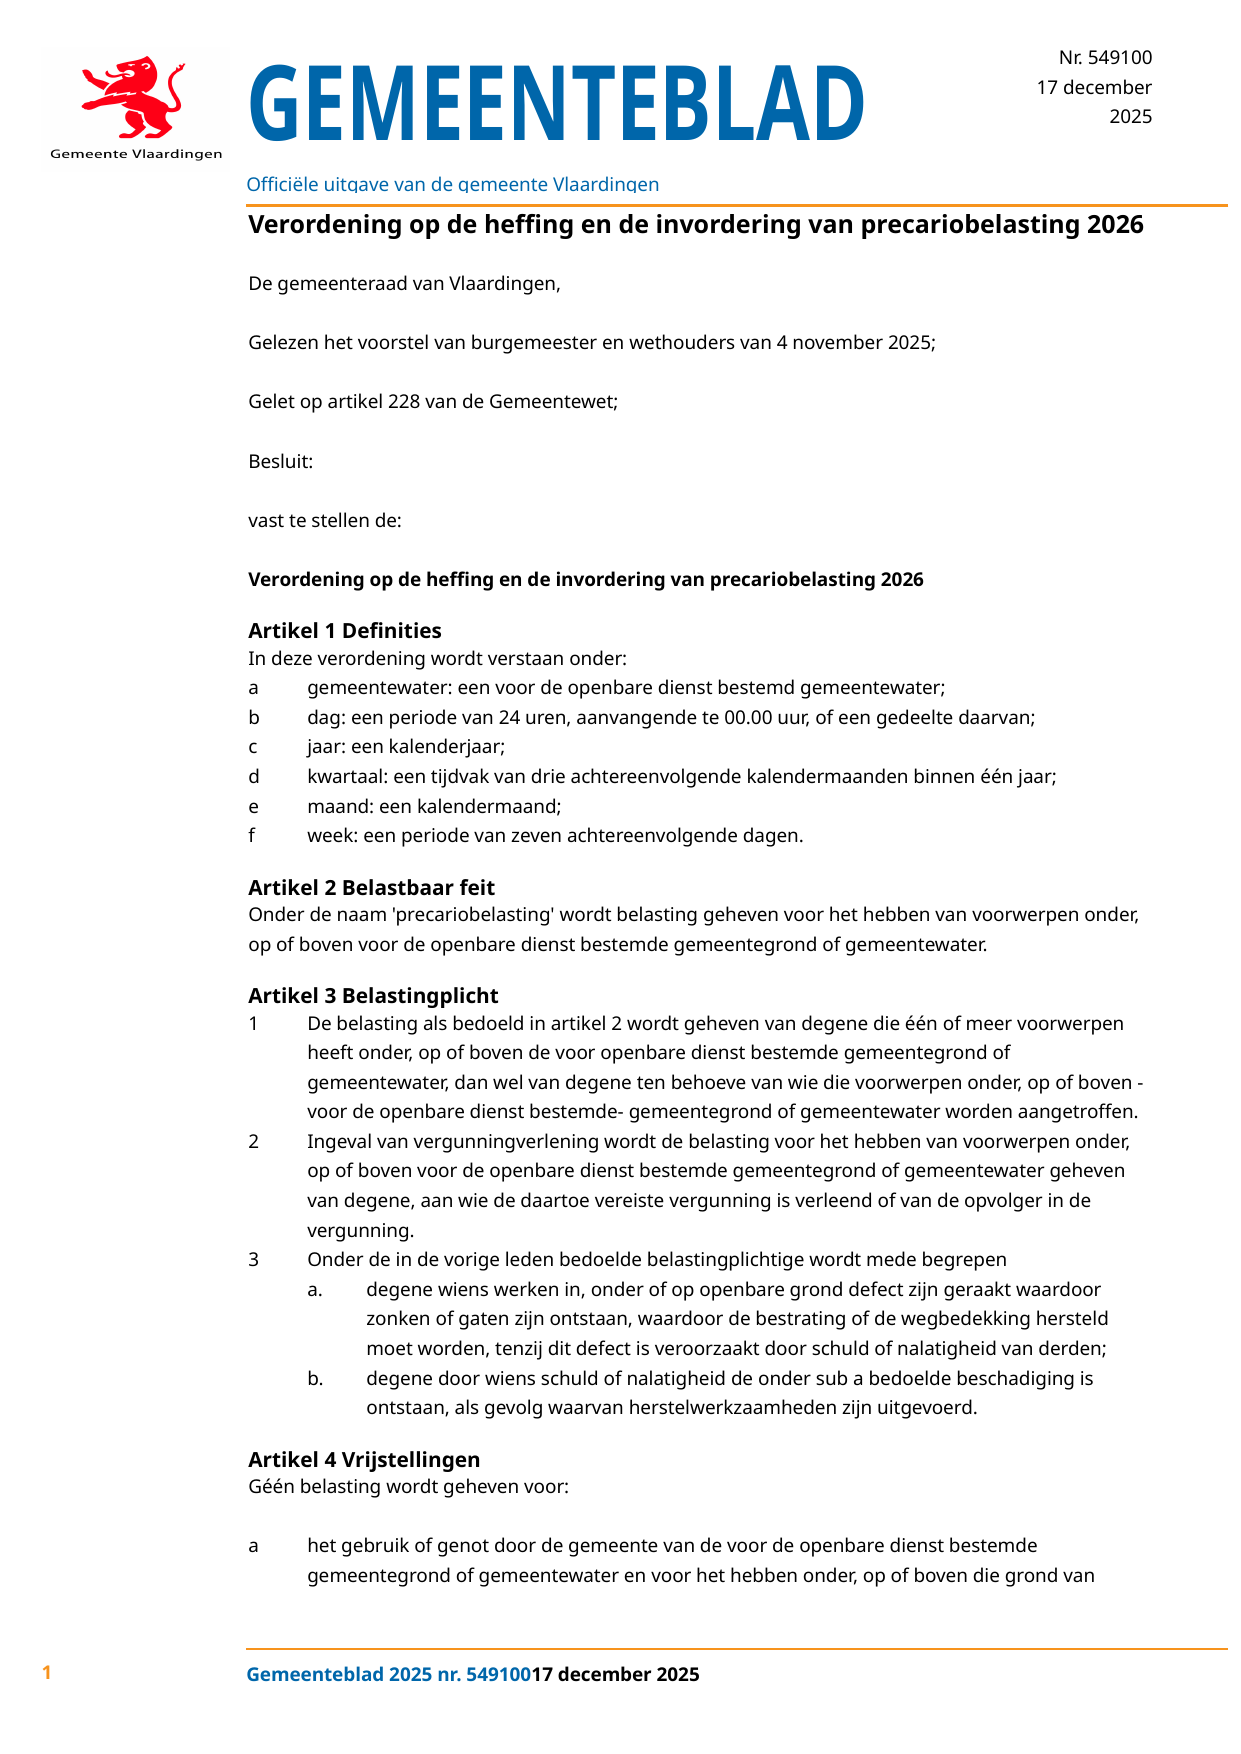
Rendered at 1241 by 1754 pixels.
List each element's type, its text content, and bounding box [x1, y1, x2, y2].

list week: een periode van zeven achtereenvolgende dagen. [248, 822, 1152, 848]
text Artikel 4 Vrijstellingen [248, 1445, 1152, 1473]
text Artikel 2 Belastbaar feit [248, 873, 1152, 901]
list maand: een kalendermaand; [248, 793, 1152, 819]
text Gelezen het voorstel van burgemeester en wethouders van 4 november 2025; [248, 329, 1152, 355]
picture [41, 47, 231, 172]
list dag: een periode van 24 uren, aanvangende te 00.00 uur, of een gedeelte daarvan; [248, 704, 1152, 730]
text Besluit: [248, 448, 1152, 473]
text Gelet op artikel 228 van de Gemeentewet; [248, 389, 1152, 414]
list degene door wiens schuld of nalatigheid de onder sub a bedoelde beschadiging is ontstaan, als gevolg waarvan herstelwerkzaamheden zijn uitgevoerd. [307, 1365, 1152, 1420]
text Artikel 1 Definities [248, 617, 1152, 645]
list Onder de in de vorige leden bedoelde belastingplichtige wordt mede begrepen [248, 1246, 1152, 1272]
list De belasting als bedoeld in artikel 2 wordt geheven van degene die één of meer voorwerpen heeft onder, op of boven de voor openbare dienst bestemde gemeentegrond of gemeentewater, dan wel van degene ten behoeve van wie die voorwerpen onder, op of boven -voor de openbare dienst bestemde- gemeentegrond of gemeentewater worden aangetroffen. [248, 1010, 1152, 1124]
text De gemeenteraad van Vlaardingen, [248, 270, 1152, 296]
text Géén belasting wordt geheven voor: [248, 1473, 1152, 1499]
text Onder de naam 'precariobelasting' wordt belasting geheven voor het hebben van voorwerpen onder, op of boven voor de openbare dienst bestemde gemeentegrond of gemeentewater. [248, 901, 1152, 957]
list jaar: een kalenderjaar; [248, 734, 1152, 759]
text Verordening op de heffing en de invordering van precariobelasting 2026 [248, 566, 1152, 592]
text Artikel 3 Belastingplicht [248, 981, 1152, 1010]
list kwartaal: een tijdvak van drie achtereenvolgende kalendermaanden binnen één jaar; [248, 763, 1152, 789]
text In deze verordening wordt verstaan onder: [248, 645, 1152, 671]
list Ingeval van vergunningverlening wordt de belasting voor het hebben van voorwerpen onder, op of boven voor de openbare dienst bestemde gemeentegrond of gemeentewater geheven van degene, aan wie de daartoe vereiste vergunning is verleend of van de opvolger in de vergunning. [248, 1128, 1152, 1243]
list gemeentewater: een voor de openbare dienst bestemd gemeentewater; [248, 674, 1152, 700]
text Verordening op de heffing en de invordering van precariobelasting 2026 [248, 207, 1152, 241]
list degene wiens werken in, onder of op openbare grond defect zijn geraakt waardoor zonken of gaten zijn ontstaan, waardoor de bestrating of de wegbedekking hersteld moet worden, tenzij dit defect is veroorzaakt door schuld of nalatigheid van derden; [307, 1276, 1152, 1361]
text vast te stellen de: [248, 507, 1152, 533]
list het gebruik of genot door de gemeente van de voor de openbare dienst bestemde gemeentegrond of gemeentewater en voor het hebben onder, op of boven die grond van [248, 1532, 1152, 1588]
